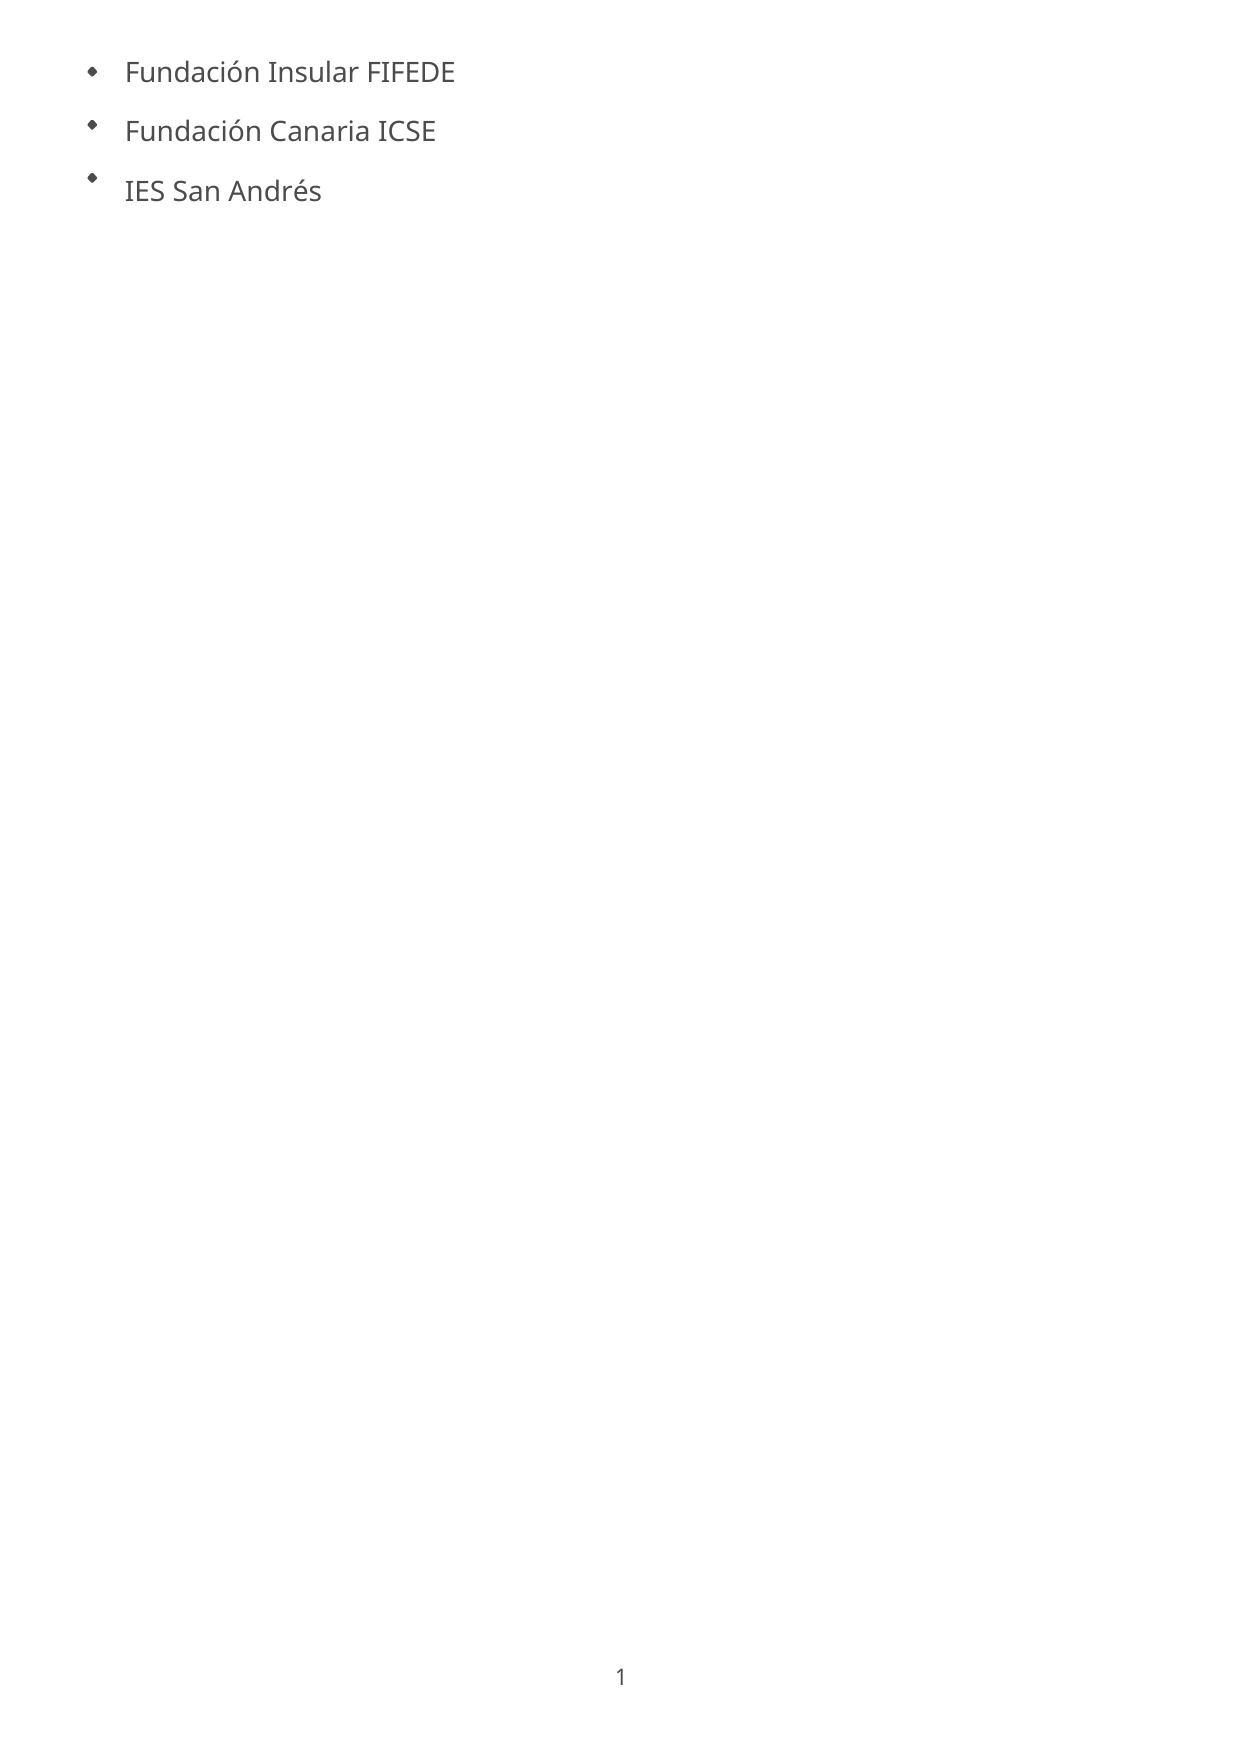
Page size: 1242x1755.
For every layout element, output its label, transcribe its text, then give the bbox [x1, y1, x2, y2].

text Fundación Insular FIFEDE Fundación Canaria ICSE IES San Andrés [124, 52, 461, 209]
